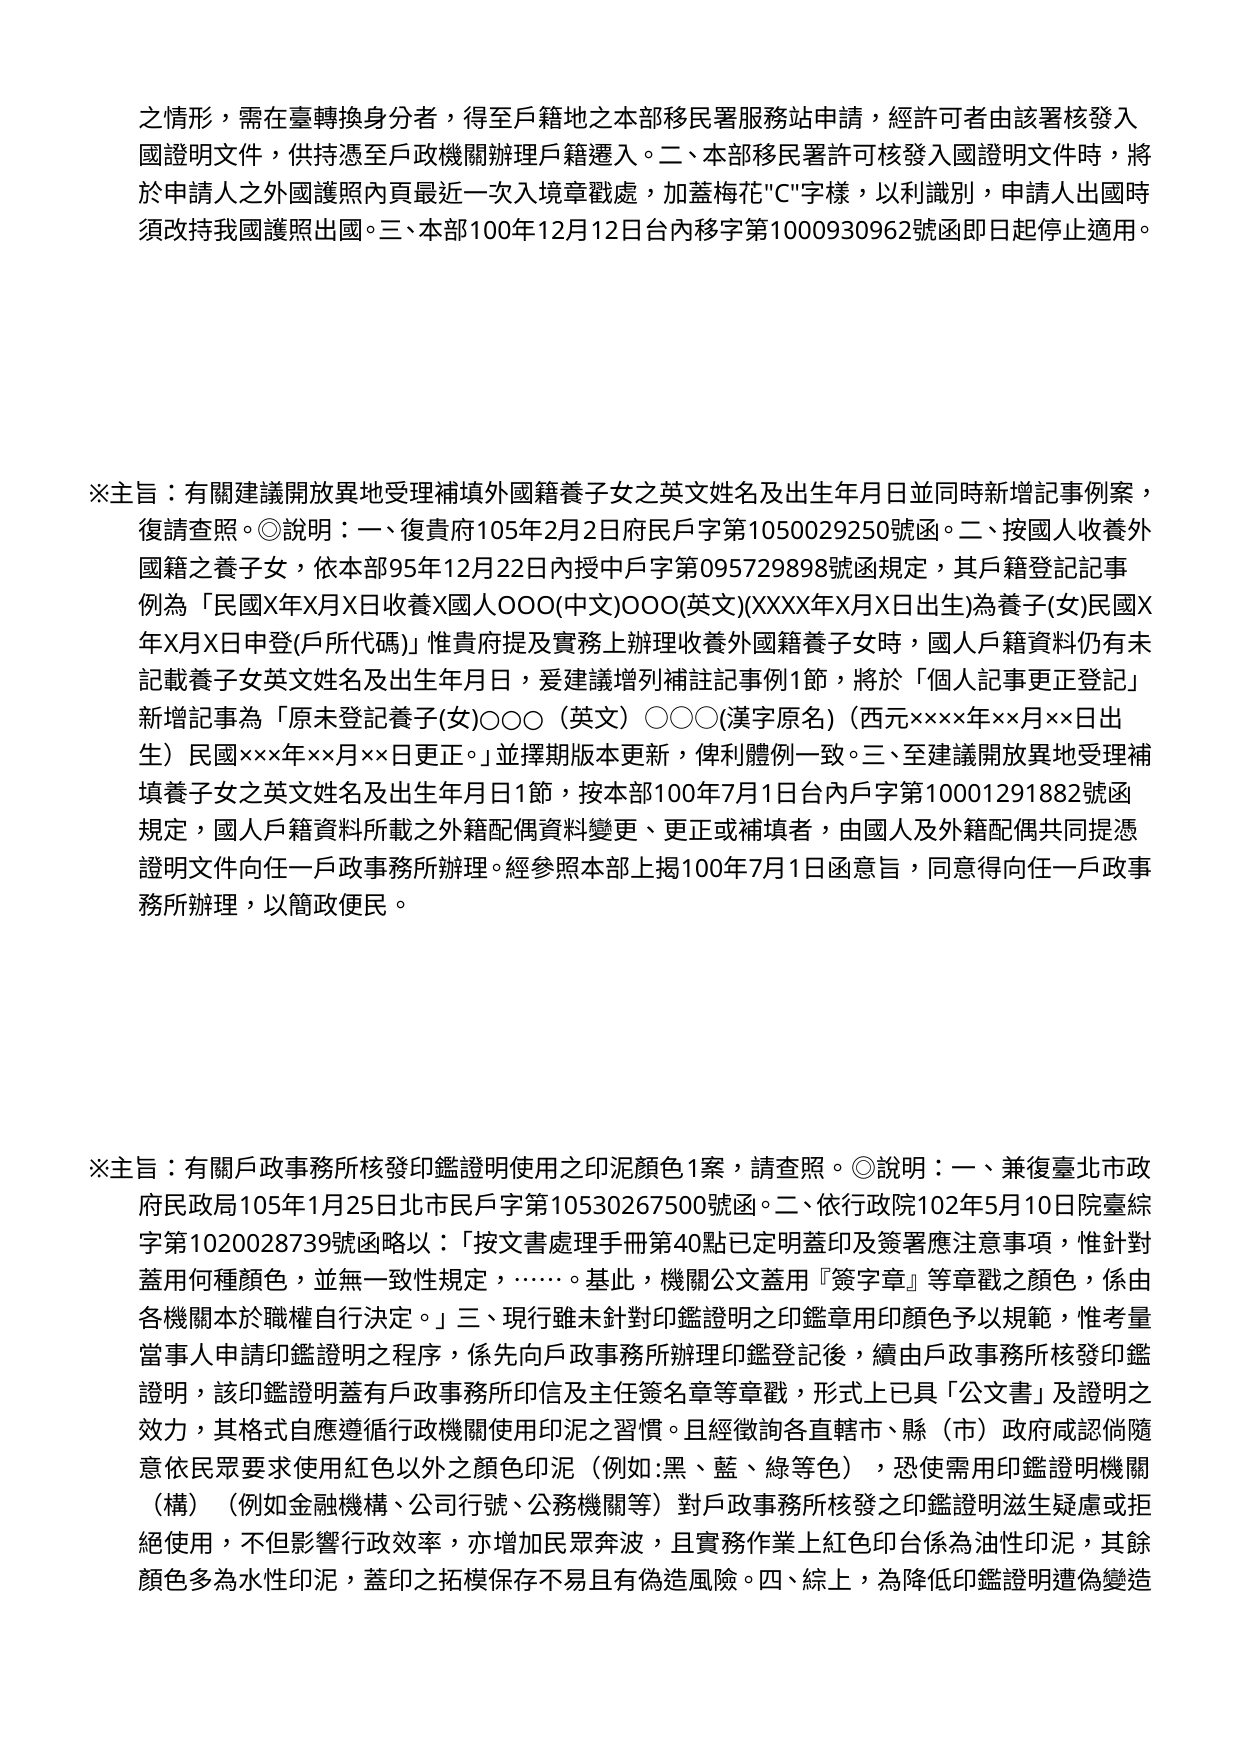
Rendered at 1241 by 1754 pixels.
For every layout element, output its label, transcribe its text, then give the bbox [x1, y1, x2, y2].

text ※主旨：有關戶政事務所核發印鑑證明使用之印泥顏色1案，請查照。◎說明：一、兼復臺北市政府民政局105年1月25日北市民戶字第10530267500號函。二、依行政院102年5月10日院臺綜字第1020028739號函略以：「按文書處理手冊第40點已定明蓋印及簽署應注意事項，惟針對蓋用何種顏色，並無一致性規定，……。基此，機關公文蓋用『簽字章』等章戳之顏色，係由各機關本於職權自行決定。」三、現行雖未針對印鑑證明之印鑑章用印顏色予以規範，惟考量當事人申請印鑑證明之程序，係先向戶政事務所辦理印鑑登記後，續由戶政事務所核發印鑑證明，該印鑑證明蓋有戶政事務所印信及主任簽名章等章戳，形式上已具「公文書」及證明之效力，其格式自應遵循行政機關使用印泥之習慣。且經徵詢各直轄市、縣（市）政府咸認倘隨意依民眾要求使用紅色以外之顏色印泥（例如:黑、藍、綠等色），恐使需用印鑑證明機關（構）（例如金融機構、公司行號、公務機關等）對戶政事務所核發之印鑑證明滋生疑慮或拒絕使用，不但影響行政效率，亦增加民眾奔波，且實務作業上紅色印台係為油性印泥，其餘顏色多為水性印泥，蓋印之拓模保存不易且有偽造風險。四、綜上，為降低印鑑證明遭偽變造風險，避免需用機關之疑義，參照上揭行政院102年5月10日院臺綜字第1020028739號函意旨，戶政事務所核發印鑑證明蓋用當事人印鑑章印模時應使用紅色印泥為宜；辦理印鑑登記或印鑑證明時，如當事人堅持使用以紅色印泥以外顏色申請及蓋印，請依上揭意旨妥予說明。 [89, 1147, 1152, 1597]
text ※主旨：有關具雙(多)重國籍之居住臺灣地區設有戶籍國民持外國護照入國，需在臺轉換身分，辦理戶籍遷入案，請查照。◎說明：一、具雙(多)重國籍之居住臺灣地區設有戶籍國民，持外國護照入國，因涉案(含欠稅、兵役)遭限制出境或因重大傷病(事實上無法出境)，且戶籍已遷出之情形，需在臺轉換身分者，得至戶籍地之本部移民署服務站申請，經許可者由該署核發入國證明文件，供持憑至戶政機關辦理戶籍遷入。二、本部移民署許可核發入國證明文件時，將於申請人之外國護照內頁最近一次入境章戳處，加蓋梅花"C"字樣，以利識別，申請人出國時須改持我國護照出國。三、本部100年12月12日台內移字第1000930962號函即日起停止適用。 [89, 97, 1152, 247]
text ※主旨：有關建議開放異地受理補填外國籍養子女之英文姓名及出生年月日並同時新增記事例案，復請查照。◎說明：一、復貴府105年2月2日府民戶字第1050029250號函。二、按國人收養外國籍之養子女，依本部95年12月22日內授中戶字第095729898號函規定，其戶籍登記記事例為「民國X年X月X日收養X國人OOO(中文)OOO(英文)(XXXX年X月X日出生)為養子(女)民國X年X月X日申登(戶所代碼)」惟貴府提及實務上辦理收養外國籍養子女時，國人戶籍資料仍有未記載養子女英文姓名及出生年月日，爰建議增列補註記事例1節，將於「個人記事更正登記」新增記事為「原未登記養子(女)○○○（英文）○○○(漢字原名)（西元××××年××月××日出生）民國×××年××月××日更正。」並擇期版本更新，俾利體例一致。三、至建議開放異地受理補填養子女之英文姓名及出生年月日1節，按本部100年7月1日台內戶字第10001291882號函規定，國人戶籍資料所載之外籍配偶資料變更、更正或補填者，由國人及外籍配偶共同提憑證明文件向任一戶政事務所辦理。經參照本部上揭100年7月1日函意旨，同意得向任一戶政事務所辦理，以簡政便民。 [89, 472, 1152, 922]
